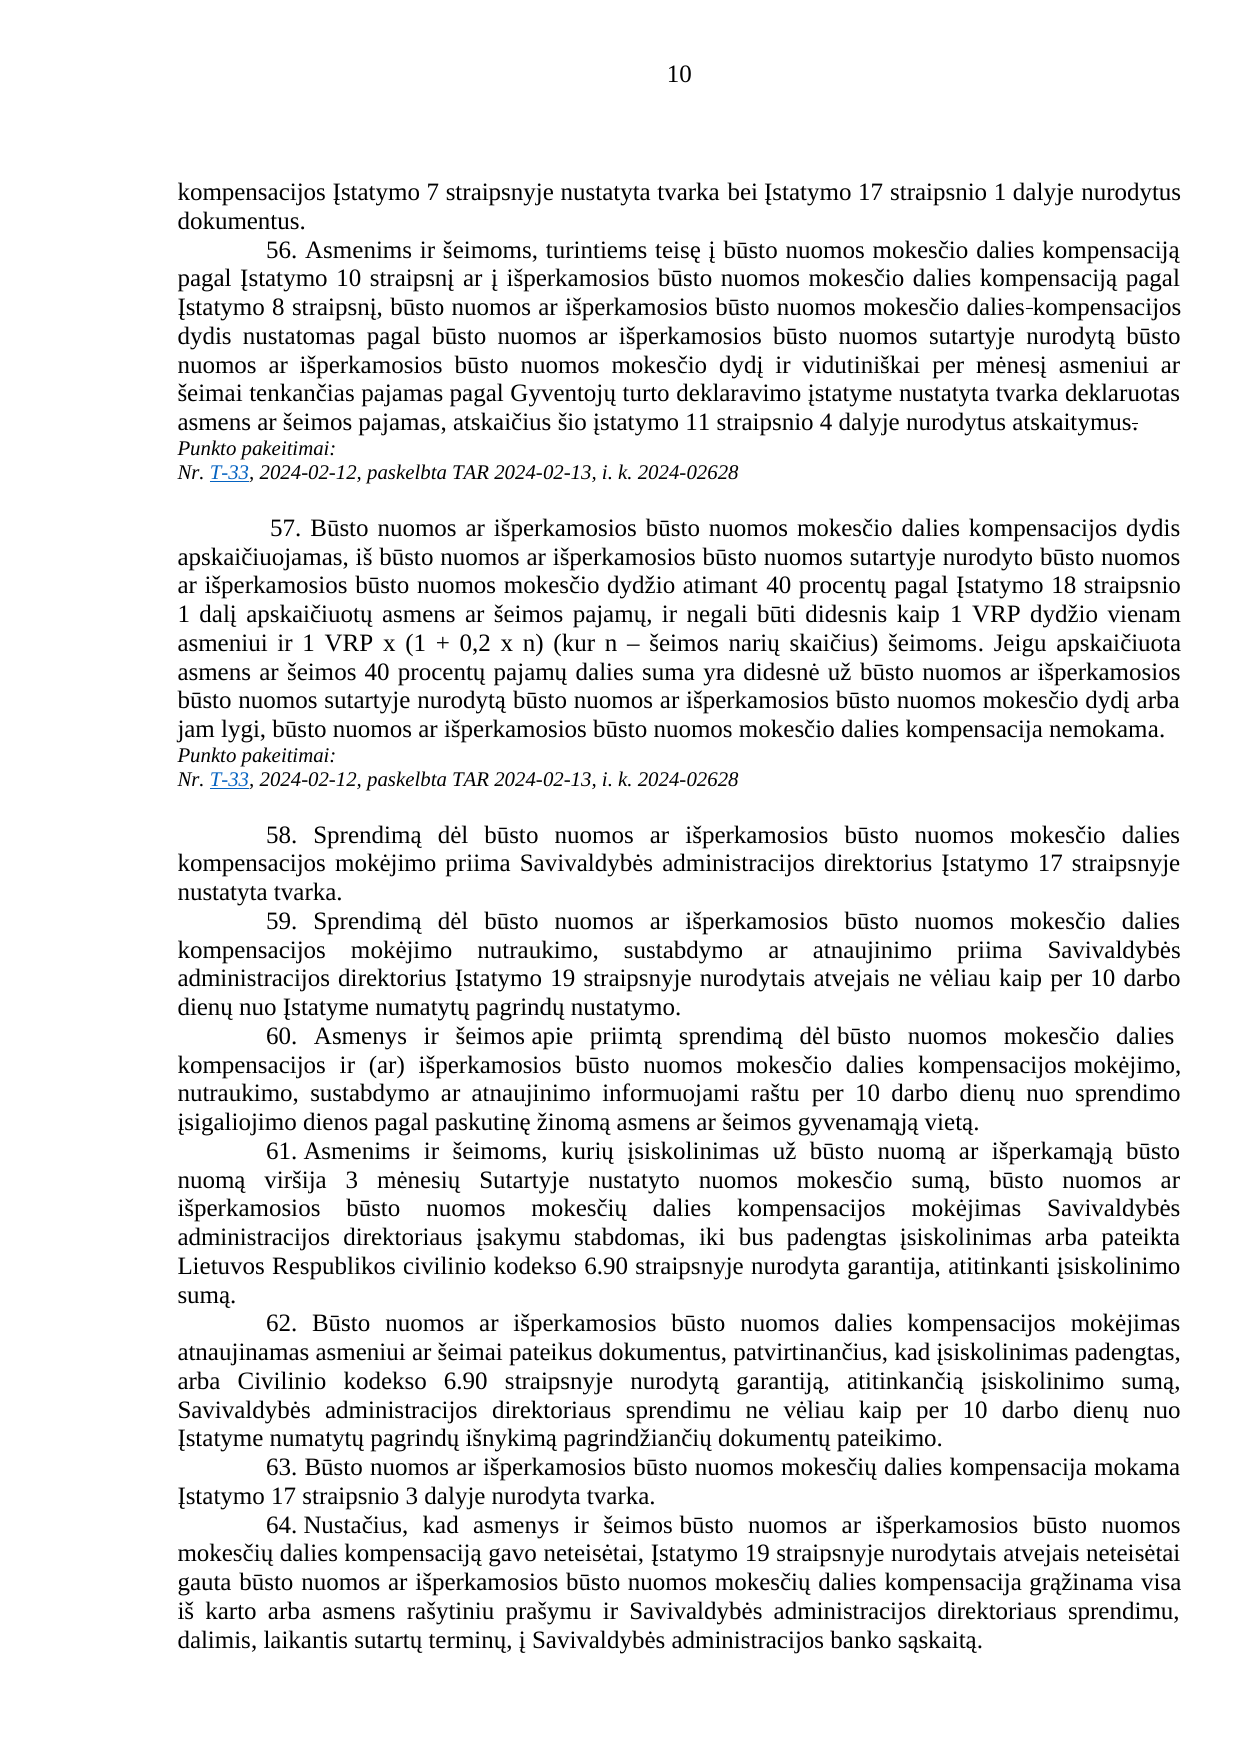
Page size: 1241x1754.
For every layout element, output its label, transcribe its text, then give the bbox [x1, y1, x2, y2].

text 59. Sprendimą dėl būsto nuomos ar išperkamosios būsto nuomos mokesčio dalies kompensacijos mokėjimo nutraukimo, sustabdymo ar atnaujinimo priima Savivaldybės administracijos direktorius Įstatymo 19 straipsnyje nurodytais atvejais ne vėliau kaip per 10 darbo dienų nuo Įstatyme numatytų pagrindų nustatymo. [177, 906, 1181, 1021]
text Punkto pakeitimai: [177, 436, 1181, 460]
text 64. Nustačius, kad asmenys ir šeimos būsto nuomos ar išperkamosios būsto nuomos mokesčių dalies kompensaciją gavo neteisėtai, Įstatymo 19 straipsnyje nurodytais atvejais neteisėtai gauta būsto nuomos ar išperkamosios būsto nuomos mokesčių dalies kompensacija grąžinama visa iš karto arba asmens rašytiniu prašymu ir Savivaldybės administracijos direktoriaus sprendimu, dalimis, laikantis sutartų terminų, į Savivaldybės administracijos banko sąskaitą. [177, 1510, 1181, 1653]
text 60. Asmenys ir šeimos apie priimtą sprendimą dėl būsto nuomos mokesčio dalies kompensacijos ir (ar) išperkamosios būsto nuomos mokesčio dalies kompensacijos mokėjimo, nutraukimo, sustabdymo ar atnaujinimo informuojami raštu per 10 darbo dienų nuo sprendimo įsigaliojimo dienos pagal paskutinę žinomą asmens ar šeimos gyvenamąją vietą. [177, 1021, 1181, 1136]
text 63. Būsto nuomos ar išperkamosios būsto nuomos mokesčių dalies kompensacija mokama Įstatymo 17 straipsnio 3 dalyje nurodyta tvarka. [177, 1452, 1181, 1510]
text 61. Asmenims ir šeimoms, kurių įsiskolinimas už būsto nuomą ar išperkamąją būsto nuomą viršija 3 mėnesių Sutartyje nustatyto nuomos mokesčio sumą, būsto nuomos ar išperkamosios būsto nuomos mokesčių dalies kompensacijos mokėjimas Savivaldybės administracijos direktoriaus įsakymu stabdomas, iki bus padengtas įsiskolinimas arba pateikta Lietuvos Respublikos civilinio kodekso 6.90 straipsnyje nurodyta garantija, atitinkanti įsiskolinimo sumą. [177, 1136, 1181, 1308]
text Nr. T-33, 2024-02-12, paskelbta TAR 2024-02-13, i. k. 2024-02628 [177, 460, 1181, 484]
text 56. Asmenims ir šeimoms, turintiems teisę į būsto nuomos mokesčio dalies kompensaciją pagal Įstatymo 10 straipsnį ar į išperkamosios būsto nuomos mokesčio dalies kompensaciją pagal Įstatymo 8 straipsnį, būsto nuomos ar išperkamosios būsto nuomos mokesčio dalies kompensacijos dydis nustatomas pagal būsto nuomos ar išperkamosios būsto nuomos sutartyje nurodytą būsto nuomos ar išperkamosios būsto nuomos mokesčio dydį ir vidutiniškai per mėnesį asmeniui ar šeimai tenkančias pajamas pagal Gyventojų turto deklaravimo įstatyme nustatyta tvarka deklaruotas asmens ar šeimos pajamas, atskaičius šio įstatymo 11 straipsnio 4 dalyje nurodytus atskaitymus. [177, 235, 1181, 436]
text Nr. T-33, 2024-02-12, paskelbta TAR 2024-02-13, i. k. 2024-02628 [177, 767, 1181, 791]
text 57. Būsto nuomos ar išperkamosios būsto nuomos mokesčio dalies kompensacijos dydis apskaičiuojamas, iš būsto nuomos ar išperkamosios būsto nuomos sutartyje nurodyto būsto nuomos ar išperkamosios būsto nuomos mokesčio dydžio atimant 40 procentų pagal Įstatymo 18 straipsnio 1 dalį apskaičiuotų asmens ar šeimos pajamų, ir negali būti didesnis kaip 1 VRP dydžio vienam asmeniui ir 1 VRP x (1 + 0,2 x n) (kur n – šeimos narių skaičius) šeimoms. Jeigu apskaičiuota asmens ar šeimos 40 procentų pajamų dalies suma yra didesnė už būsto nuomos ar išperkamosios būsto nuomos sutartyje nurodytą būsto nuomos ar išperkamosios būsto nuomos mokesčio dydį arba jam lygi, būsto nuomos ar išperkamosios būsto nuomos mokesčio dalies kompensacija nemokama. [177, 513, 1181, 743]
text 58. Sprendimą dėl būsto nuomos ar išperkamosios būsto nuomos mokesčio dalies kompensacijos mokėjimo priima Savivaldybės administracijos direktorius Įstatymo 17 straipsnyje nustatyta tvarka. [177, 820, 1181, 906]
text kompensacijos Įstatymo 7 straipsnyje nustatyta tvarka bei Įstatymo 17 straipsnio 1 dalyje nurodytus dokumentus. [177, 177, 1181, 235]
text Punkto pakeitimai: [177, 743, 1181, 767]
text 62. Būsto nuomos ar išperkamosios būsto nuomos dalies kompensacijos mokėjimas atnaujinamas asmeniui ar šeimai pateikus dokumentus, patvirtinančius, kad įsiskolinimas padengtas, arba Civilinio kodekso 6.90 straipsnyje nurodytą garantiją, atitinkančią įsiskolinimo sumą, Savivaldybės administracijos direktoriaus sprendimu ne vėliau kaip per 10 darbo dienų nuo Įstatyme numatytų pagrindų išnykimą pagrindžiančių dokumentų pateikimo. [177, 1308, 1181, 1452]
